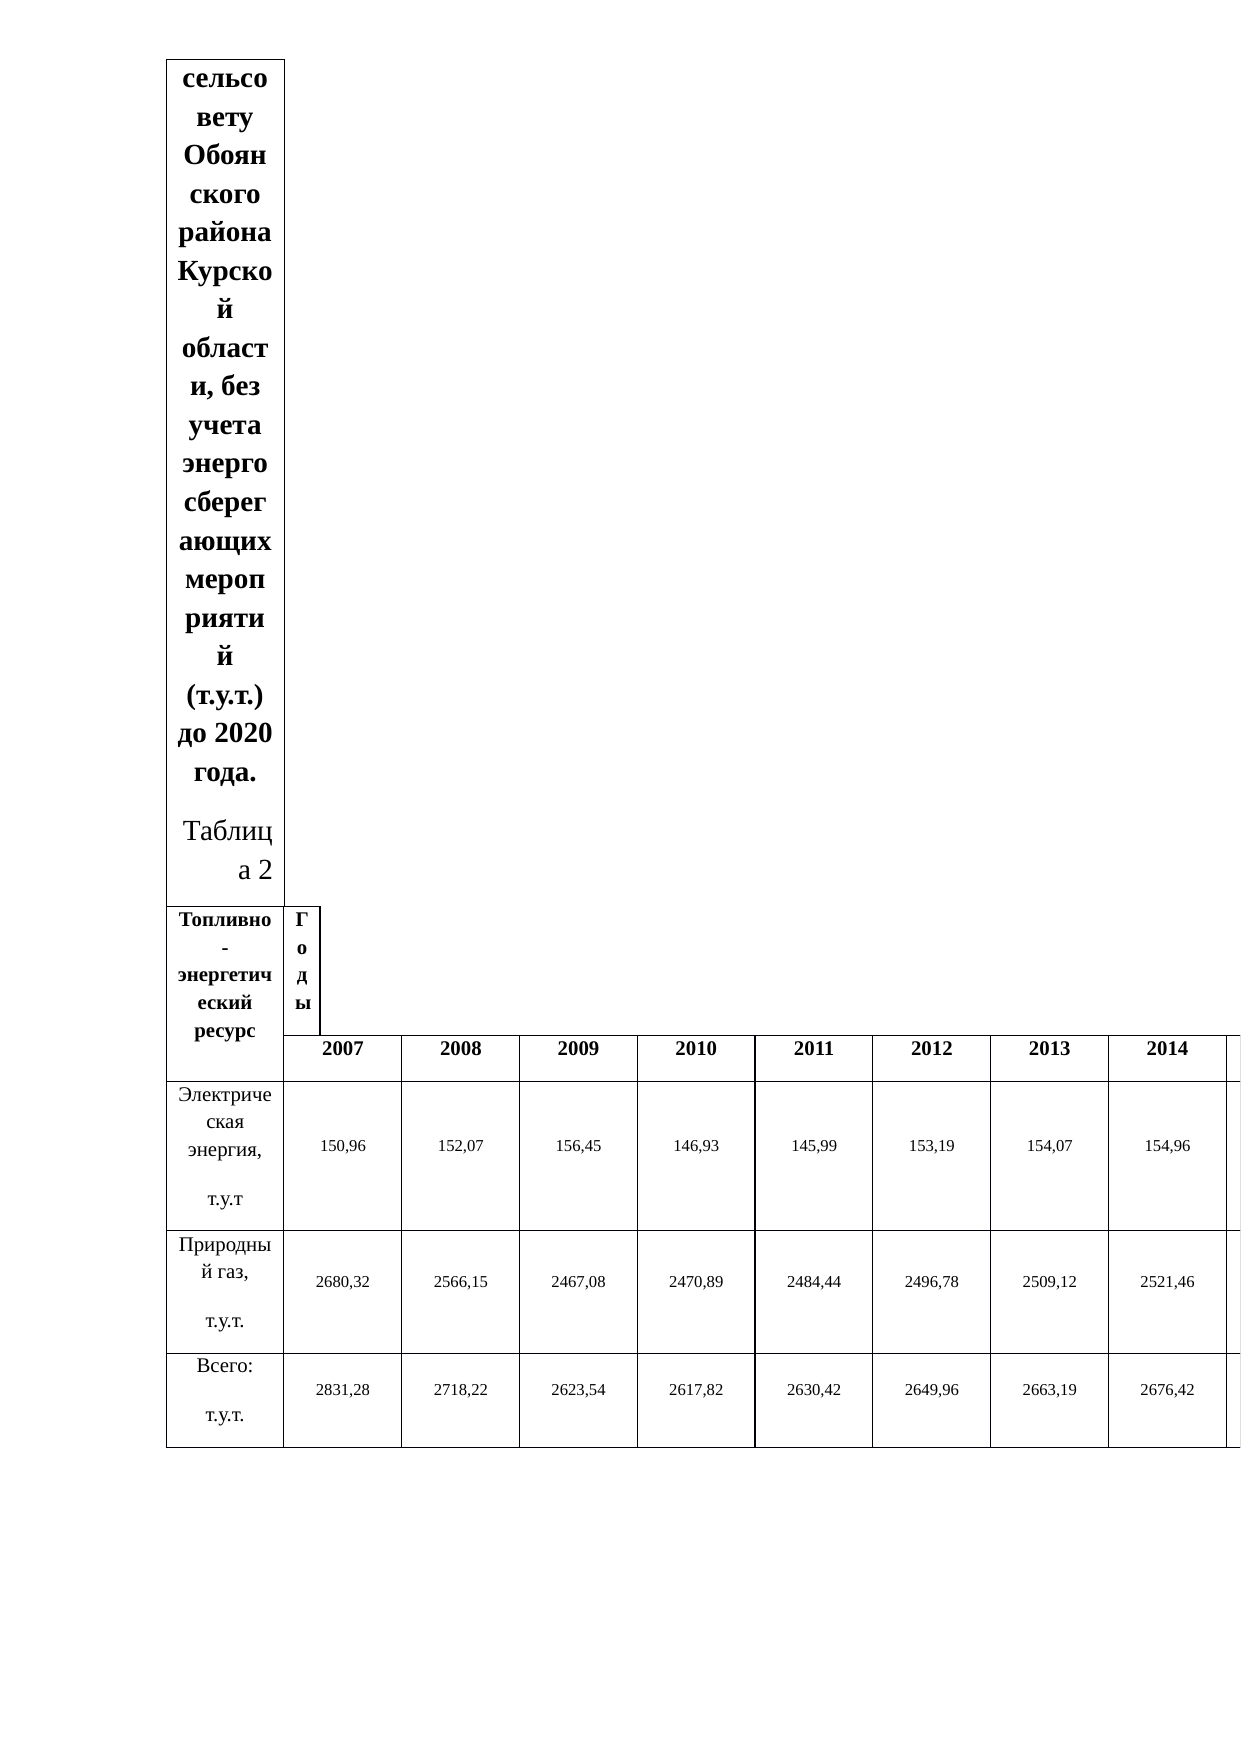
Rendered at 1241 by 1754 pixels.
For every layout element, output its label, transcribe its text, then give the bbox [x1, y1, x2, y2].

table_cell 2014 [1109, 1036, 1226, 1081]
table_cell 153,19 [873, 1082, 990, 1230]
table_cell 2680,32 [284, 1231, 401, 1352]
table_cell Годы [284, 907, 319, 1035]
table_cell 2010 [638, 1036, 754, 1081]
table_cell Топливно-энергетический ресурс [167, 907, 283, 1081]
table_cell 155,85 [1227, 1082, 1240, 1230]
table_cell 154,07 [991, 1082, 1108, 1230]
table_cell 2015 [1227, 1036, 1240, 1081]
table_cell Всего: т.у.т. [167, 1354, 283, 1447]
table_cell 2630,42 [756, 1354, 872, 1447]
table_cell 2007 [284, 1036, 401, 1081]
table_cell 2470,89 [638, 1231, 754, 1352]
table_cell 2509,12 [991, 1231, 1108, 1352]
table_cell 2533,80 [1227, 1231, 1240, 1352]
table_cell 2496,78 [873, 1231, 990, 1352]
table_cell Природный газ, т.у.т. [167, 1231, 283, 1352]
table_cell 2011 [756, 1036, 872, 1081]
table_cell 2566,15 [402, 1231, 519, 1352]
table_cell 2663,19 [991, 1354, 1108, 1447]
table_cell 2484,44 [756, 1231, 872, 1352]
table_cell 2008 [402, 1036, 519, 1081]
table_cell [285, 59, 1240, 906]
table_cell 2009 [520, 1036, 637, 1081]
table_cell 2623,54 [520, 1354, 637, 1447]
table_cell 156,45 [520, 1082, 637, 1230]
table_cell 150,96 [284, 1082, 401, 1230]
table_cell 145,99 [756, 1082, 872, 1230]
table_cell 2521,46 [1109, 1231, 1226, 1352]
table_cell 154,96 [1109, 1082, 1226, 1230]
table_cell 2649,96 [873, 1354, 990, 1447]
table_cell сельсовету Обоянского района Курской области, без учета энергосберегающих мероприятий (т.у.т.) до 2020 года. Таблица 2 [167, 60, 284, 906]
table_cell 2013 [991, 1036, 1108, 1081]
table_cell 152,07 [402, 1082, 519, 1230]
table_cell 146,93 [638, 1082, 754, 1230]
table_cell Электрическая энергия, т.у.т [167, 1082, 283, 1230]
table_cell 2831,28 [284, 1354, 401, 1447]
table_cell 2012 [873, 1036, 990, 1081]
table_cell 2467,08 [520, 1231, 637, 1352]
table_cell 2689,65 [1227, 1354, 1240, 1447]
table_cell [321, 906, 1240, 1035]
table_cell 2676,42 [1109, 1354, 1226, 1447]
table_cell 2718,22 [402, 1354, 519, 1447]
table_cell 2617,82 [638, 1354, 754, 1447]
